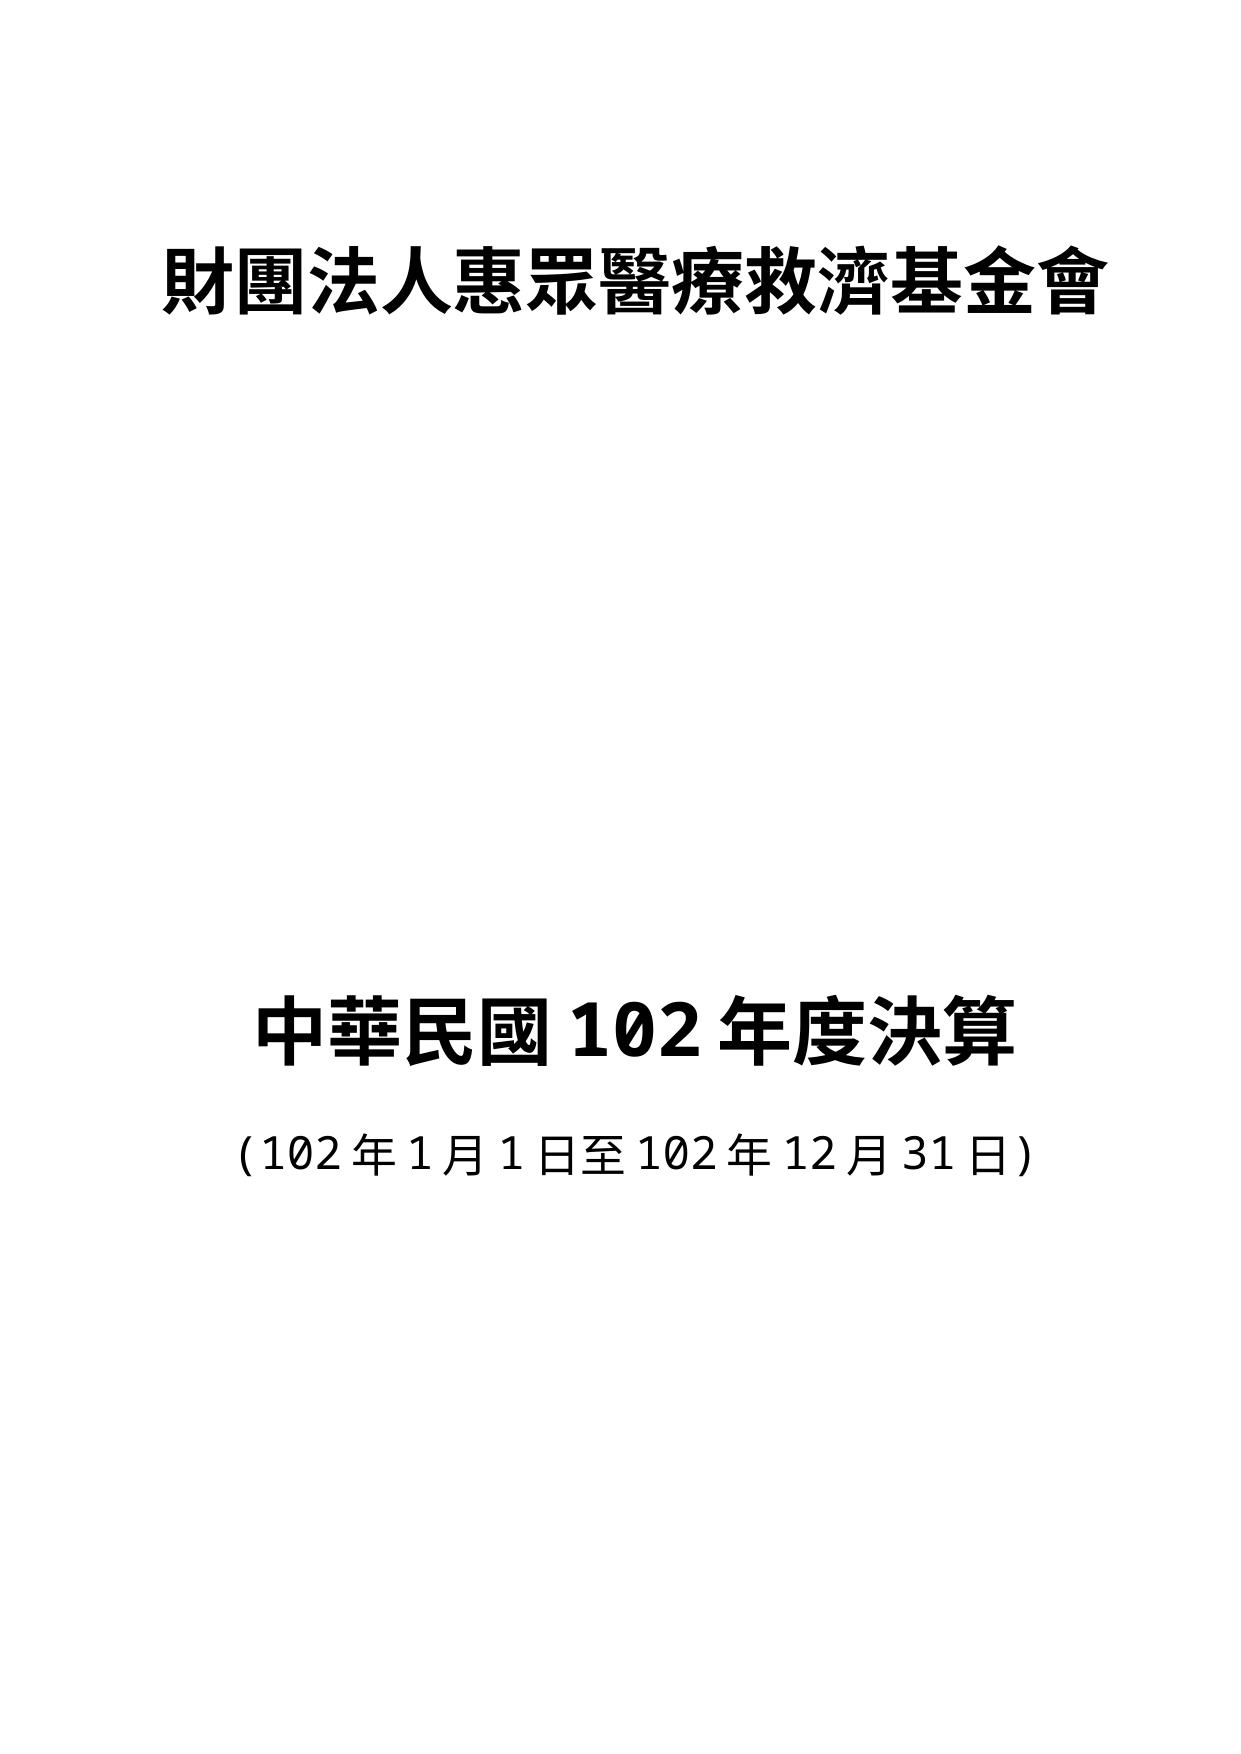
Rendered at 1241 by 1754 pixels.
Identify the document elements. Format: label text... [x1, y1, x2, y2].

text 中華民國102年度決算 [118, 954, 1152, 1079]
text 財團法人惠眾醫療救濟基金會 [118, 204, 1152, 329]
text (102年1月1日至102年12月31日) [118, 1079, 1152, 1204]
